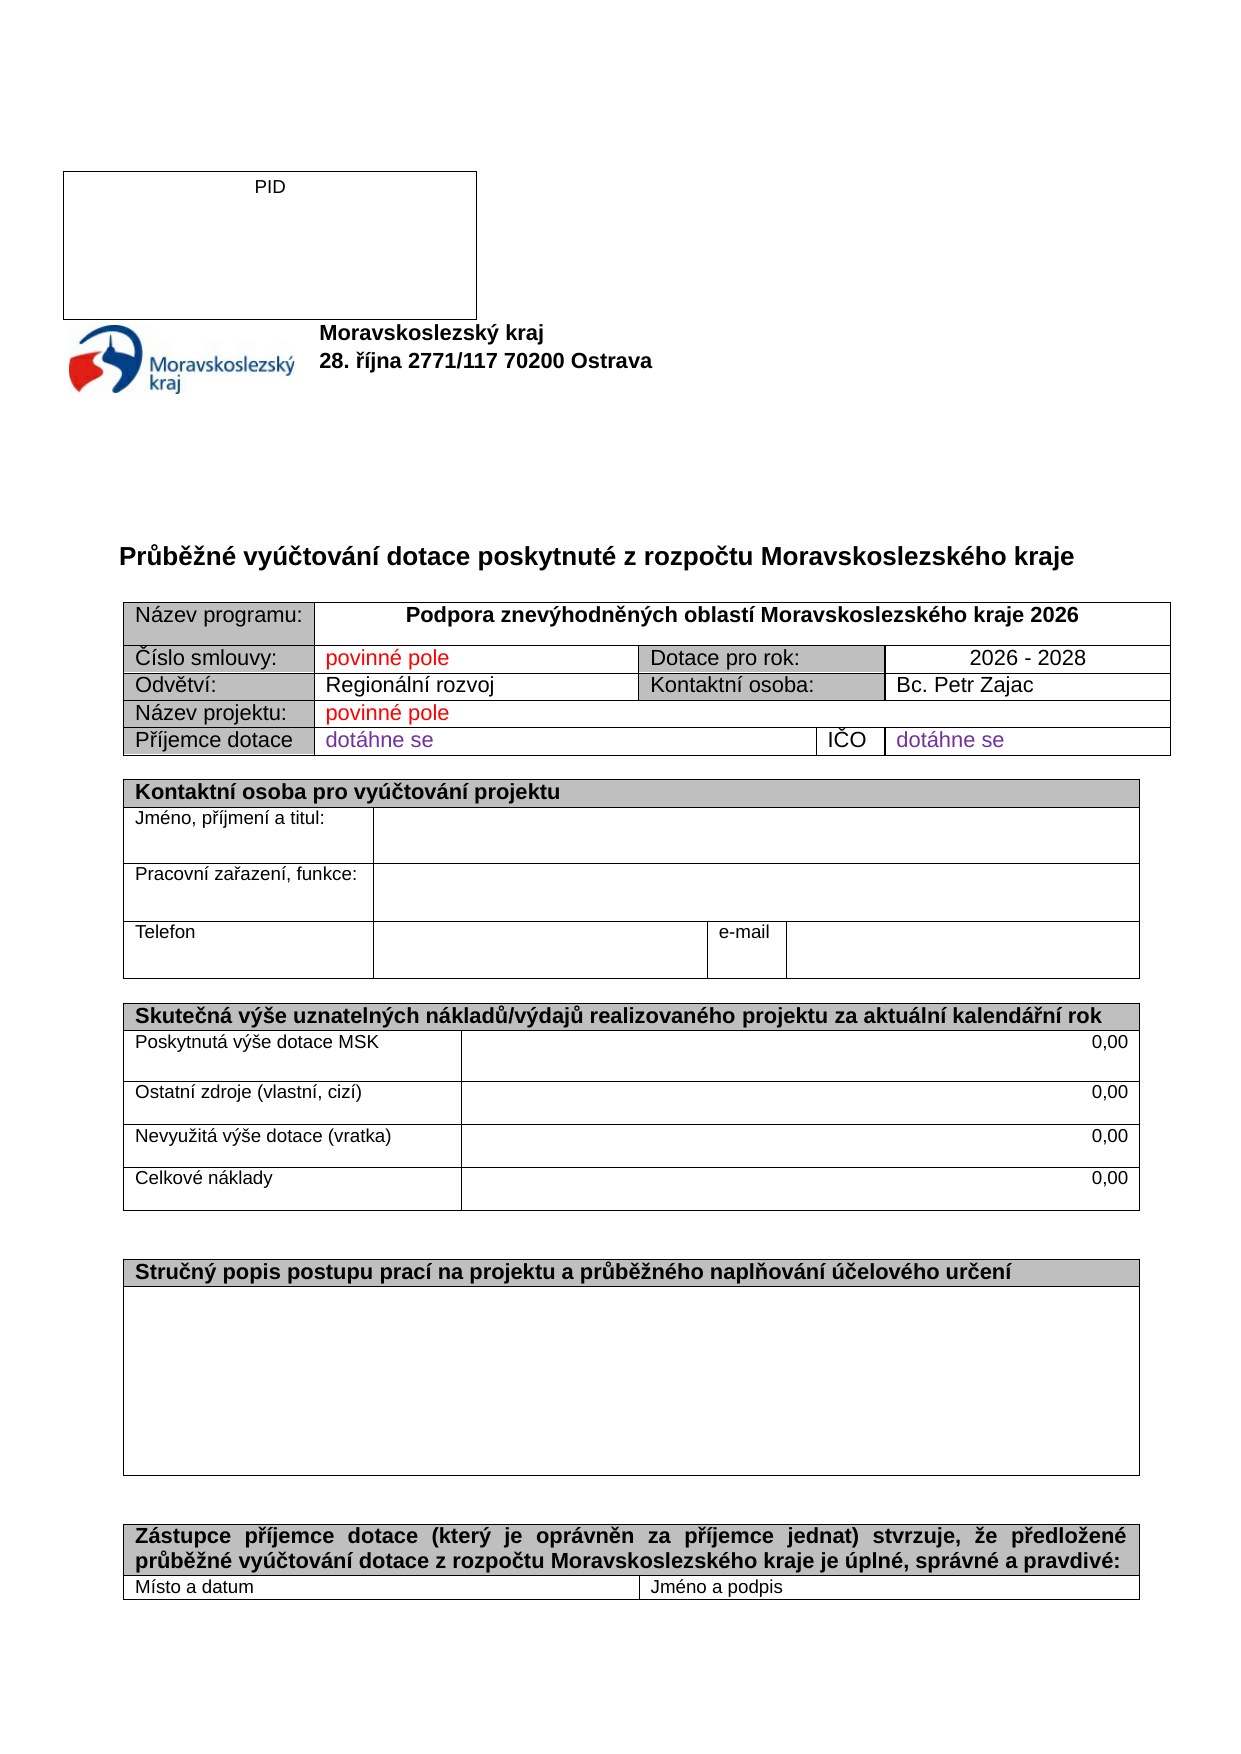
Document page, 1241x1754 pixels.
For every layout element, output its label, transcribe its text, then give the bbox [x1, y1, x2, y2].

text Moravskoslezský kraj [69, 319, 1178, 344]
table_cell Dotace pro rok: [639, 646, 884, 672]
table_header PID [64, 172, 476, 319]
table_cell povinné pole [315, 701, 1170, 727]
table_cell Jméno, příjmení a titul: [124, 808, 373, 862]
table_cell Místo a datum [124, 1576, 639, 1599]
table_cell [787, 922, 1139, 978]
table_cell Pracovní zařazení, funkce: [124, 864, 373, 921]
table_cell Bc. Petr Zajac [886, 674, 1170, 700]
table_cell Název projektu: [124, 701, 314, 727]
text 28. října 2771/117 70200 Ostrava [295, 348, 1178, 373]
table_header Stručný popis postupu prací na projektu a průběžného naplňování účelového určení [124, 1260, 1139, 1286]
table_cell [374, 864, 1139, 921]
table_cell Nevyužitá výše dotace (vratka) [124, 1125, 461, 1167]
table_cell e-mail [708, 922, 786, 978]
table_header Zástupce příjemce dotace (který je oprávněn za příjemce jednat) stvrzuje, že předložené průběžné vyúčtování dotace z rozpočtu Moravskoslezského kraje je úplné, správné a pravdivé: [124, 1525, 1139, 1575]
table_cell povinné pole [315, 646, 638, 672]
table_cell dotáhne se [315, 728, 816, 754]
table_cell Odvětví: [124, 674, 314, 700]
table_cell Poskytnutá výše dotace MSK [124, 1031, 461, 1081]
subtitle Průběžné vyúčtování dotace poskytnuté z rozpočtu Moravskoslezského kraje [63, 541, 1131, 571]
table_cell Telefon [124, 922, 373, 978]
table_cell 2026 - 2028 [886, 646, 1170, 672]
table_cell 0,00 [462, 1031, 1139, 1081]
table_cell 0,00 [462, 1125, 1139, 1167]
table_cell [374, 808, 1139, 862]
table_cell [124, 1287, 1139, 1475]
table_cell IČO [817, 728, 884, 754]
table_header Kontaktní osoba pro vyúčtování projektu [124, 780, 1139, 807]
table_header Název programu: [124, 603, 314, 645]
table_cell 0,00 [462, 1082, 1139, 1124]
table_header Podpora znevýhodněných oblastí Moravskoslezského kraje 2026 [315, 603, 1170, 645]
table_cell dotáhne se [886, 728, 1170, 754]
table_cell Příjemce dotace [124, 728, 314, 754]
table_cell Číslo smlouvy: [124, 646, 314, 672]
table_cell [374, 922, 707, 978]
table_cell Regionální rozvoj [315, 674, 638, 700]
table_cell Jméno a podpis [640, 1576, 1139, 1599]
table_cell 0,00 [462, 1168, 1139, 1210]
table_cell Celkové náklady [124, 1168, 461, 1210]
table_cell Kontaktní osoba: [639, 674, 884, 700]
table_header Skutečná výše uznatelných nákladů/výdajů realizovaného projektu za aktuální kalendářní rok [124, 1004, 1139, 1030]
table_cell Ostatní zdroje (vlastní, cizí) [124, 1082, 461, 1124]
picture [69, 325, 295, 394]
